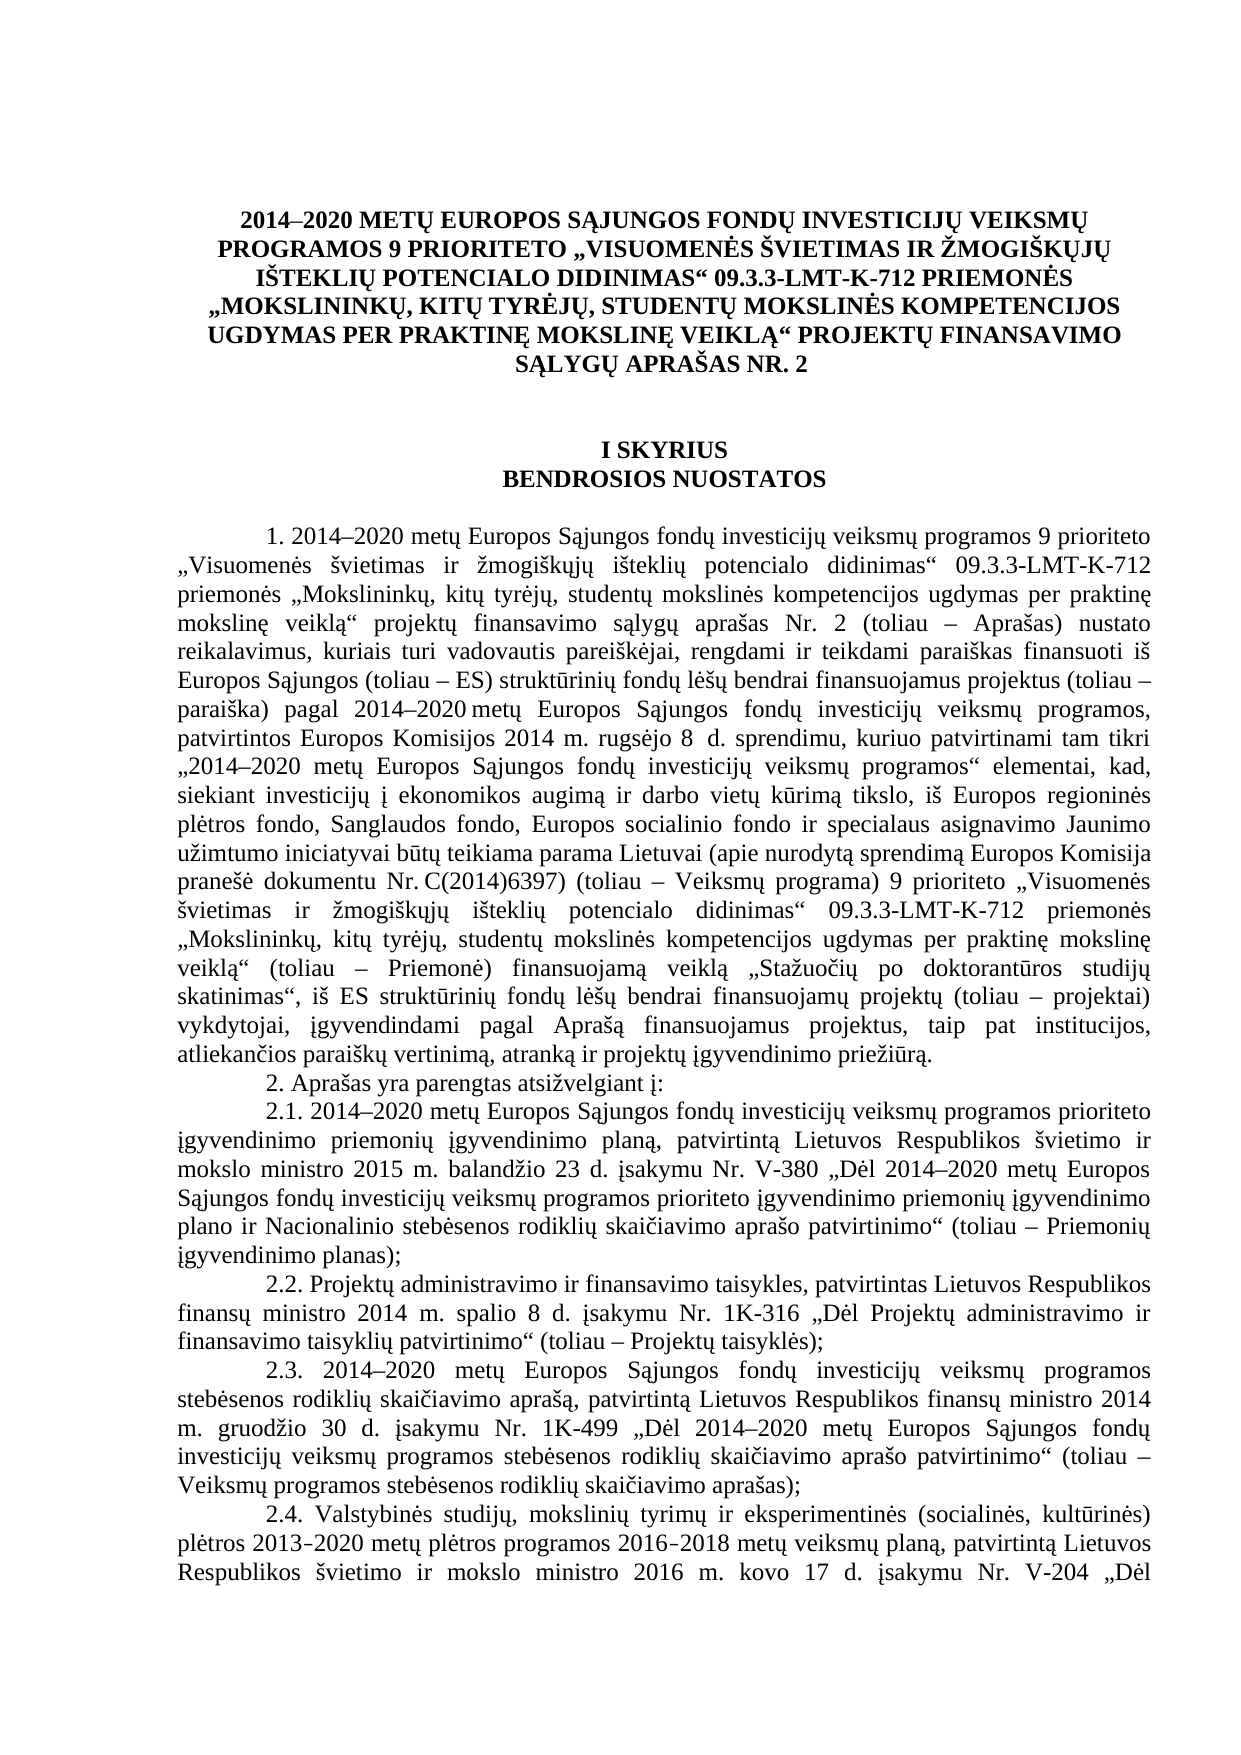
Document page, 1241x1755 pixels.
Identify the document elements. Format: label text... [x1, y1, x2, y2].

text 2.3. 2014–2020 metų Europos Sąjungos fondų investicijų veiksmų programos stebėsenos rodiklių skaičiavimo aprašą, patvirtintą Lietuvos Respublikos finansų ministro 2014 m. gruodžio 30 d. įsakymu Nr. 1K-499 „Dėl 2014–2020 metų Europos Sąjungos fondų investicijų veiksmų programos stebėsenos rodiklių skaičiavimo aprašo patvirtinimo“ (toliau – Veiksmų programos stebėsenos rodiklių skaičiavimo aprašas); [177, 1355, 1152, 1499]
text 2.2. Projektų administravimo ir finansavimo taisykles, patvirtintas Lietuvos Respublikos finansų ministro 2014 m. spalio 8 d. įsakymu Nr. 1K-316 „Dėl Projektų administravimo ir finansavimo taisyklių patvirtinimo“ (toliau – Projektų taisyklės); [177, 1269, 1152, 1355]
text 2. Aprašas yra parengtas atsižvelgiant į: [177, 1068, 1152, 1096]
text BENDROSIOS NUOSTATOS [177, 464, 1152, 493]
text I SKYRIUS [177, 435, 1152, 464]
text 2.1. 2014–2020 metų Europos Sąjungos fondų investicijų veiksmų programos prioriteto įgyvendinimo priemonių įgyvendinimo planą, patvirtintą Lietuvos Respublikos švietimo ir mokslo ministro 2015 m. balandžio 23 d. įsakymu Nr. V-380 „Dėl 2014–2020 metų Europos Sąjungos fondų investicijų veiksmų programos prioriteto įgyvendinimo priemonių įgyvendinimo plano ir Nacionalinio stebėsenos rodiklių skaičiavimo aprašo patvirtinimo“ (toliau – Priemonių įgyvendinimo planas); [177, 1096, 1152, 1269]
text 1. 2014–2020 metų Europos Sąjungos fondų investicijų veiksmų programos 9 prioriteto „Visuomenės švietimas ir žmogiškųjų išteklių potencialo didinimas“ 09.3.3-LMT-K-712 priemonės „Mokslininkų, kitų tyrėjų, studentų mokslinės kompetencijos ugdymas per praktinę mokslinę veiklą“ projektų finansavimo sąlygų aprašas Nr. 2 (toliau – Aprašas) nustato reikalavimus, kuriais turi vadovautis pareiškėjai, rengdami ir teikdami paraiškas finansuoti iš Europos Sąjungos (toliau – ES) struktūrinių fondų lėšų bendrai finansuojamus projektus (toliau – paraiška) pagal 2014–2020 metų Europos Sąjungos fondų investicijų veiksmų programos, patvirtintos Europos Komisijos 2014 m. rugsėjo 8 d. sprendimu, kuriuo patvirtinami tam tikri „2014–2020 metų Europos Sąjungos fondų investicijų veiksmų programos“ elementai, kad, siekiant investicijų į ekonomikos augimą ir darbo vietų kūrimą tikslo, iš Europos regioninės plėtros fondo, Sanglaudos fondo, Europos socialinio fondo ir specialaus asignavimo Jaunimo užimtumo iniciatyvai būtų teikiama parama Lietuvai (apie nurodytą sprendimą Europos Komisija pranešė dokumentu Nr. C(2014)6397) (toliau – Veiksmų programa) 9 prioriteto „Visuomenės švietimas ir žmogiškųjų išteklių potencialo didinimas“ 09.3.3-LMT-K-712 priemonės „Mokslininkų, kitų tyrėjų, studentų mokslinės kompetencijos ugdymas per praktinę mokslinę veiklą“ (toliau – Priemonė) finansuojamą veiklą „Stažuočių po doktorantūros studijų skatinimas“, iš ES struktūrinių fondų lėšų bendrai finansuojamų projektų (toliau – projektai) vykdytojai, įgyvendindami pagal Aprašą finansuojamus projektus, taip pat institucijos, atliekančios paraiškų vertinimą, atranką ir projektų įgyvendinimo priežiūrą. [177, 521, 1152, 1068]
text 2.4. Valstybinės studijų, mokslinių tyrimų ir eksperimentinės (socialinės, kultūrinės) plėtros 2013–2020 metų plėtros programos 2016–2018 metų veiksmų planą, patvirtintą Lietuvos Respublikos švietimo ir mokslo ministro 2016 m. kovo 17 d. įsakymu Nr. V-204 „Dėl [177, 1499, 1152, 1586]
text 2014–2020 METŲ EUROPOS SĄJUNGOS FONDŲ INVESTICIJŲ VEIKSMŲ PROGRAMOS 9 PRIORITETO „VISUOMENĖS ŠVIETIMAS IR ŽMOGIŠKŲJŲ IŠTEKLIŲ POTENCIALO DIDINIMAS“ 09.3.3-LMT-K-712 PRIEMONĖS „MOKSLININKŲ, KITŲ TYRĖJŲ, STUDENTŲ MOKSLINĖS KOMPETENCIJOS UGDYMAS PER PRAKTINĘ MOKSLINĘ VEIKLĄ“ PROJEKTŲ FINANSAVIMO SĄLYGŲ APRAŠAS NR. 2 [177, 205, 1152, 378]
